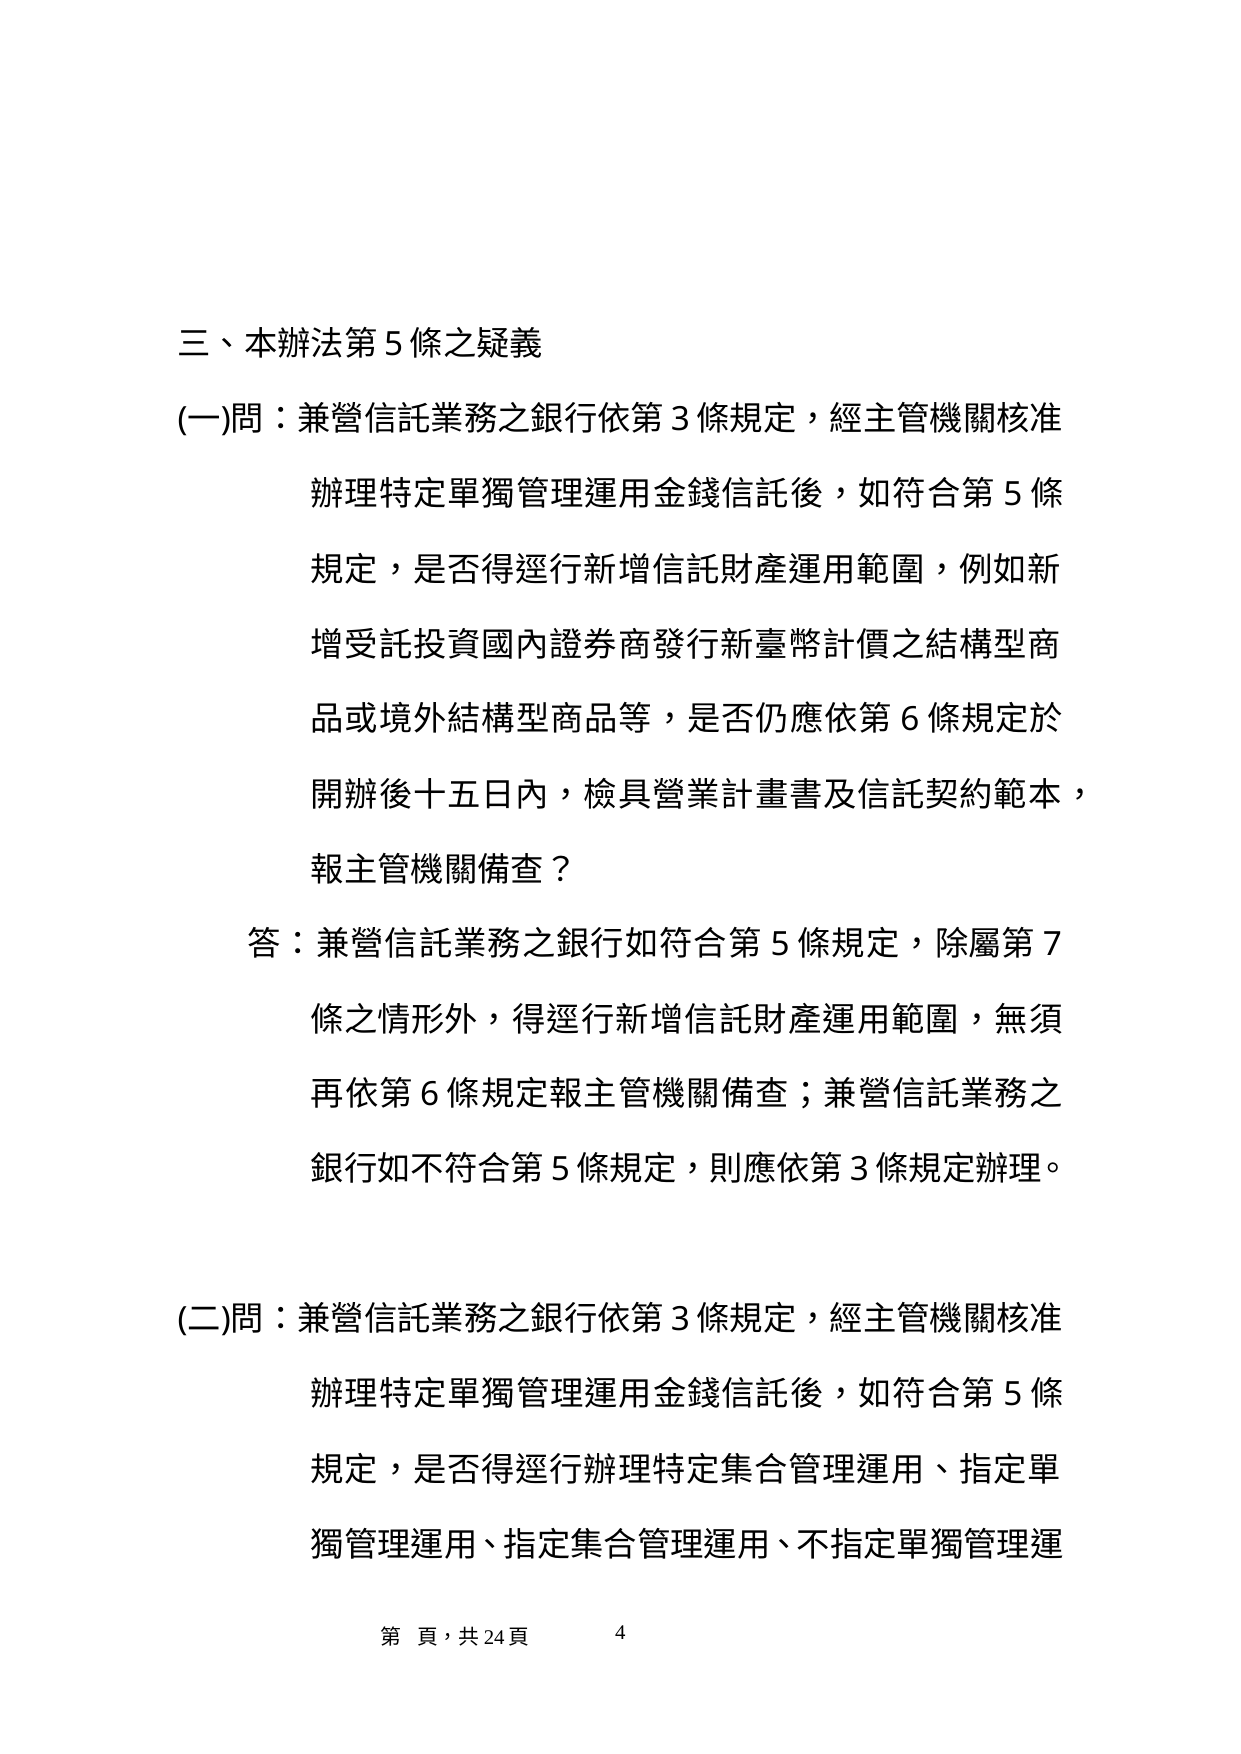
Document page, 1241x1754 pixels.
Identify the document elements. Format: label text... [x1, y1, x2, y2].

text (一)問：兼營信託業務之銀行依第3條規定，經主管機關核准辦理特定單獨管理運用金錢信託後，如符合第5條規定，是否得逕行新增信託財產運用範圍，例如新增受託投資國內證券商發行新臺幣計價之結構型商品或境外結構型商品等，是否仍應依第6條規定於開辦後十五日內，檢具營業計畫書及信託契約範本，報主管機關備查？ [177, 379, 1063, 904]
text 三、本辦法第5條之疑義 [177, 304, 1063, 379]
text 答：兼營信託業務之銀行如符合第5條規定，除屬第7條之情形外，得逕行新增信託財產運用範圍，無須再依第6條規定報主管機關備查；兼營信託業務之銀行如不符合第5條規定，則應依第3條規定辦理。 [247, 904, 1063, 1204]
text (二)問：兼營信託業務之銀行依第3條規定，經主管機關核准辦理特定單獨管理運用金錢信託後，如符合第5條規定，是否得逕行辦理特定集合管理運用、指定單獨管理運用、指定集合管理運用、不指定單獨管理運 [177, 1279, 1063, 1579]
